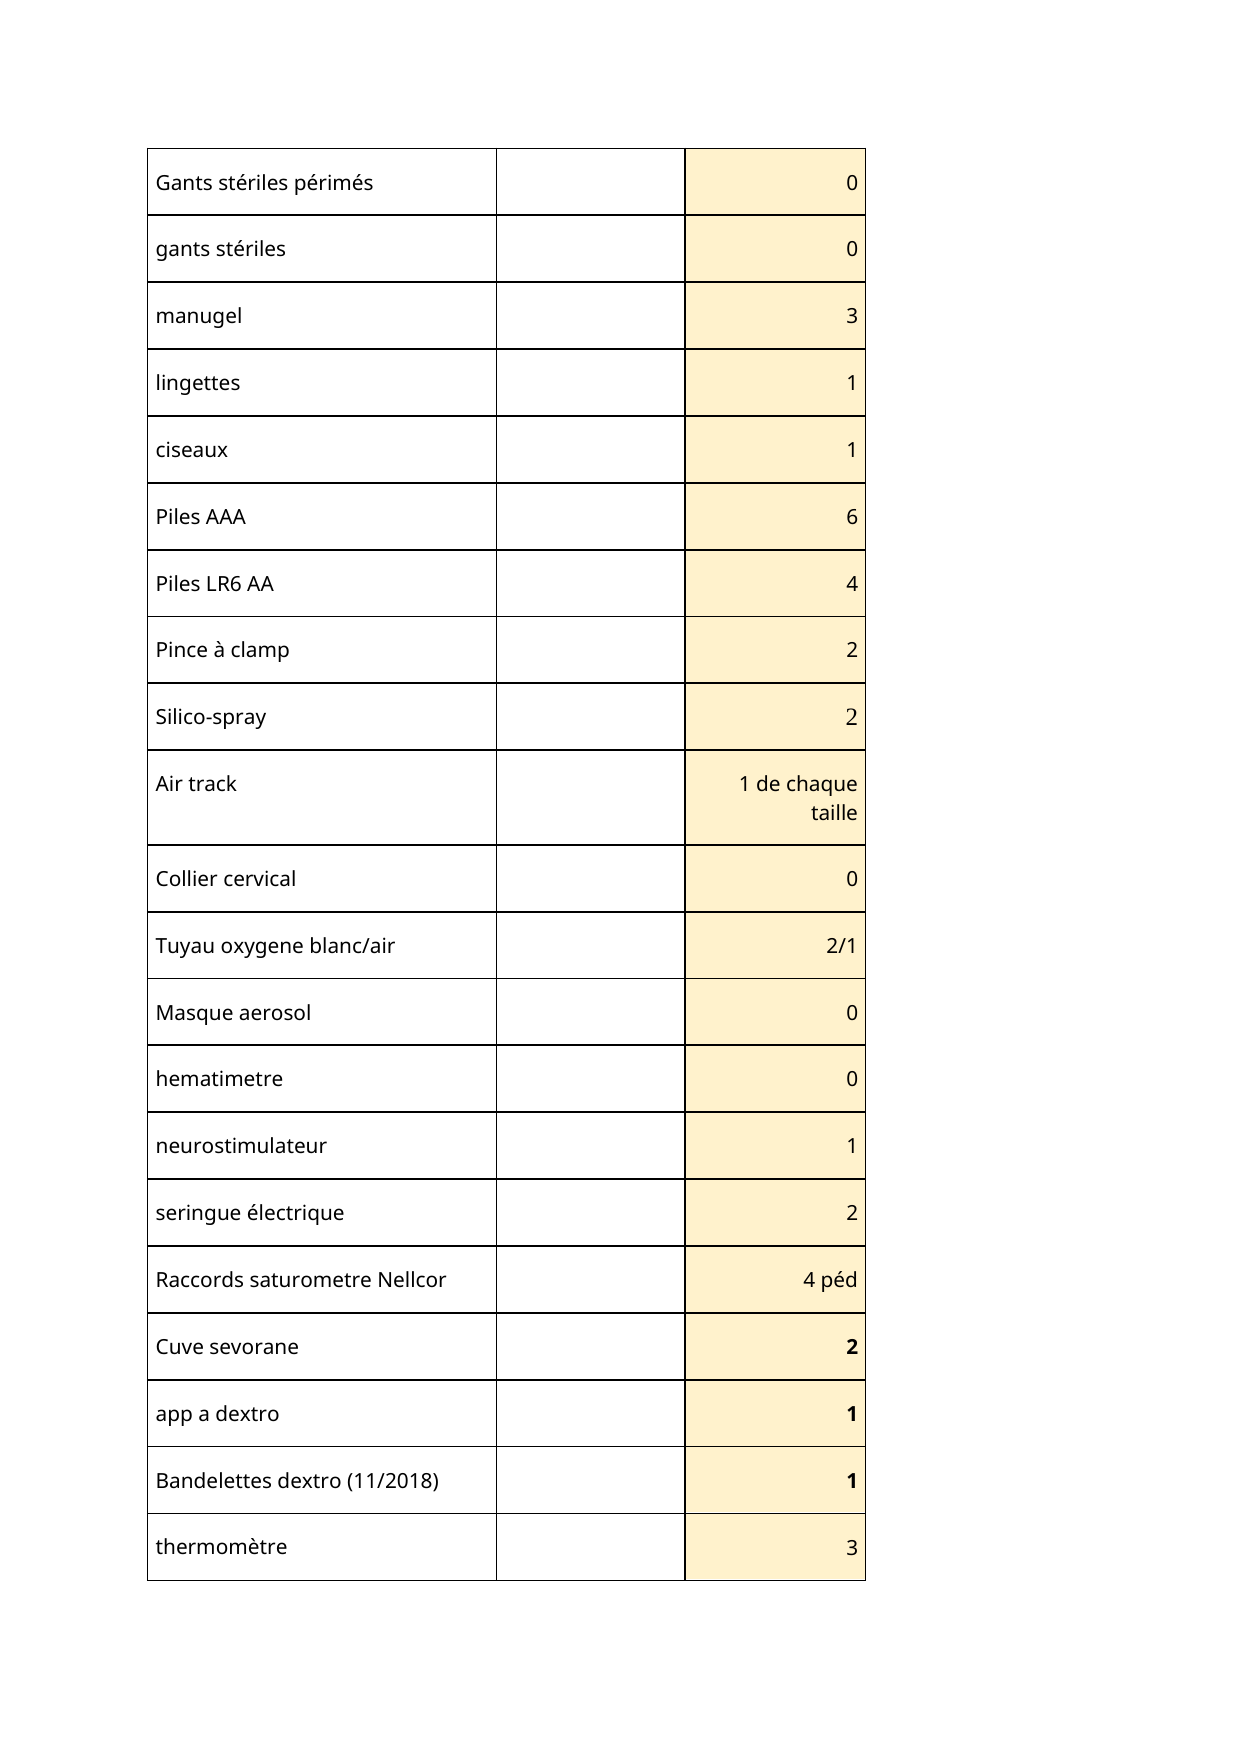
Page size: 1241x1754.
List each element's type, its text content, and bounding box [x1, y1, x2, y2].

table_cell ciseaux [148, 417, 496, 482]
table_cell seringue électrique [148, 1180, 496, 1245]
table_cell [866, 148, 1111, 214]
table_cell thermomètre [148, 1514, 496, 1579]
table_cell [497, 1247, 684, 1312]
table_cell Collier cervical [148, 846, 496, 911]
table_cell Gants stériles périmés [148, 149, 496, 214]
table_cell [866, 616, 1111, 682]
table_cell [497, 913, 684, 978]
table_cell [866, 1513, 1111, 1579]
table_cell 1 [686, 1381, 865, 1446]
table_cell 2 [686, 684, 865, 749]
table_cell lingettes [148, 350, 496, 415]
table_cell [866, 1178, 1111, 1245]
table_cell [497, 1514, 684, 1579]
table_cell 1 de chaque taille [686, 751, 865, 844]
table_cell Raccords saturometre Nellcor [148, 1247, 496, 1312]
table_cell Bandelettes dextro (11/2018) [148, 1447, 496, 1512]
table_cell Silico-spray [148, 684, 496, 749]
table_cell [866, 1312, 1111, 1379]
table_cell Cuve sevorane [148, 1314, 496, 1379]
table_cell 1 [686, 1113, 865, 1178]
table_cell [866, 482, 1111, 549]
table_cell manugel [148, 283, 496, 348]
table_cell 2 [686, 617, 865, 682]
table_cell 1 [686, 1447, 865, 1512]
table_cell [497, 417, 684, 482]
table_cell [866, 1044, 1111, 1111]
table_cell [497, 350, 684, 415]
table_cell 0 [686, 846, 865, 911]
table_cell 6 [686, 484, 865, 549]
table_cell [497, 979, 684, 1044]
table_cell 0 [686, 1046, 865, 1111]
table_cell 4 [686, 551, 865, 616]
table_cell [866, 978, 1111, 1044]
table_cell [866, 844, 1111, 911]
table_cell [866, 549, 1111, 616]
table_cell 3 [686, 283, 865, 348]
table_cell 0 [686, 216, 865, 281]
table_cell [866, 1245, 1111, 1312]
table_cell [866, 1379, 1111, 1446]
table_cell [866, 1111, 1111, 1178]
table_cell [866, 682, 1111, 749]
table_cell Piles AAA [148, 484, 496, 549]
table_cell Pince à clamp [148, 617, 496, 682]
table_cell [497, 1180, 684, 1245]
table_cell 3 [686, 1514, 865, 1579]
table_cell 1 [686, 417, 865, 482]
table_cell Air track [148, 751, 496, 844]
table_cell [497, 1447, 684, 1512]
table_cell 1 [686, 350, 865, 415]
table_cell app a dextro [148, 1381, 496, 1446]
table_cell hematimetre [148, 1046, 496, 1111]
table_cell [497, 1381, 684, 1446]
table_cell neurostimulateur [148, 1113, 496, 1178]
table_cell [497, 846, 684, 911]
table_cell 2 [686, 1314, 865, 1379]
table_cell [866, 348, 1111, 415]
table_cell 4 péd [686, 1247, 865, 1312]
table_cell Masque aerosol [148, 979, 496, 1044]
table_cell 0 [686, 979, 865, 1044]
table_cell [497, 751, 684, 844]
table_cell 2 [686, 1180, 865, 1245]
table_cell [497, 149, 684, 214]
table_cell [497, 1314, 684, 1379]
table_cell [497, 216, 684, 281]
table_cell [497, 484, 684, 549]
table_cell [497, 1046, 684, 1111]
table_cell [866, 1446, 1111, 1512]
table_cell [866, 415, 1111, 482]
table_cell [497, 684, 684, 749]
table_cell [866, 749, 1111, 844]
table_cell 2/1 [686, 913, 865, 978]
table_cell Piles LR6 AA [148, 551, 496, 616]
table_cell [497, 617, 684, 682]
table_cell gants stériles [148, 216, 496, 281]
table_cell Tuyau oxygene blanc/air [148, 913, 496, 978]
table_cell 0 [686, 149, 865, 214]
table_cell [866, 911, 1111, 978]
table_cell [866, 281, 1111, 348]
table_cell [497, 283, 684, 348]
table_cell [866, 214, 1111, 281]
table_cell [497, 551, 684, 616]
table_cell [497, 1113, 684, 1178]
